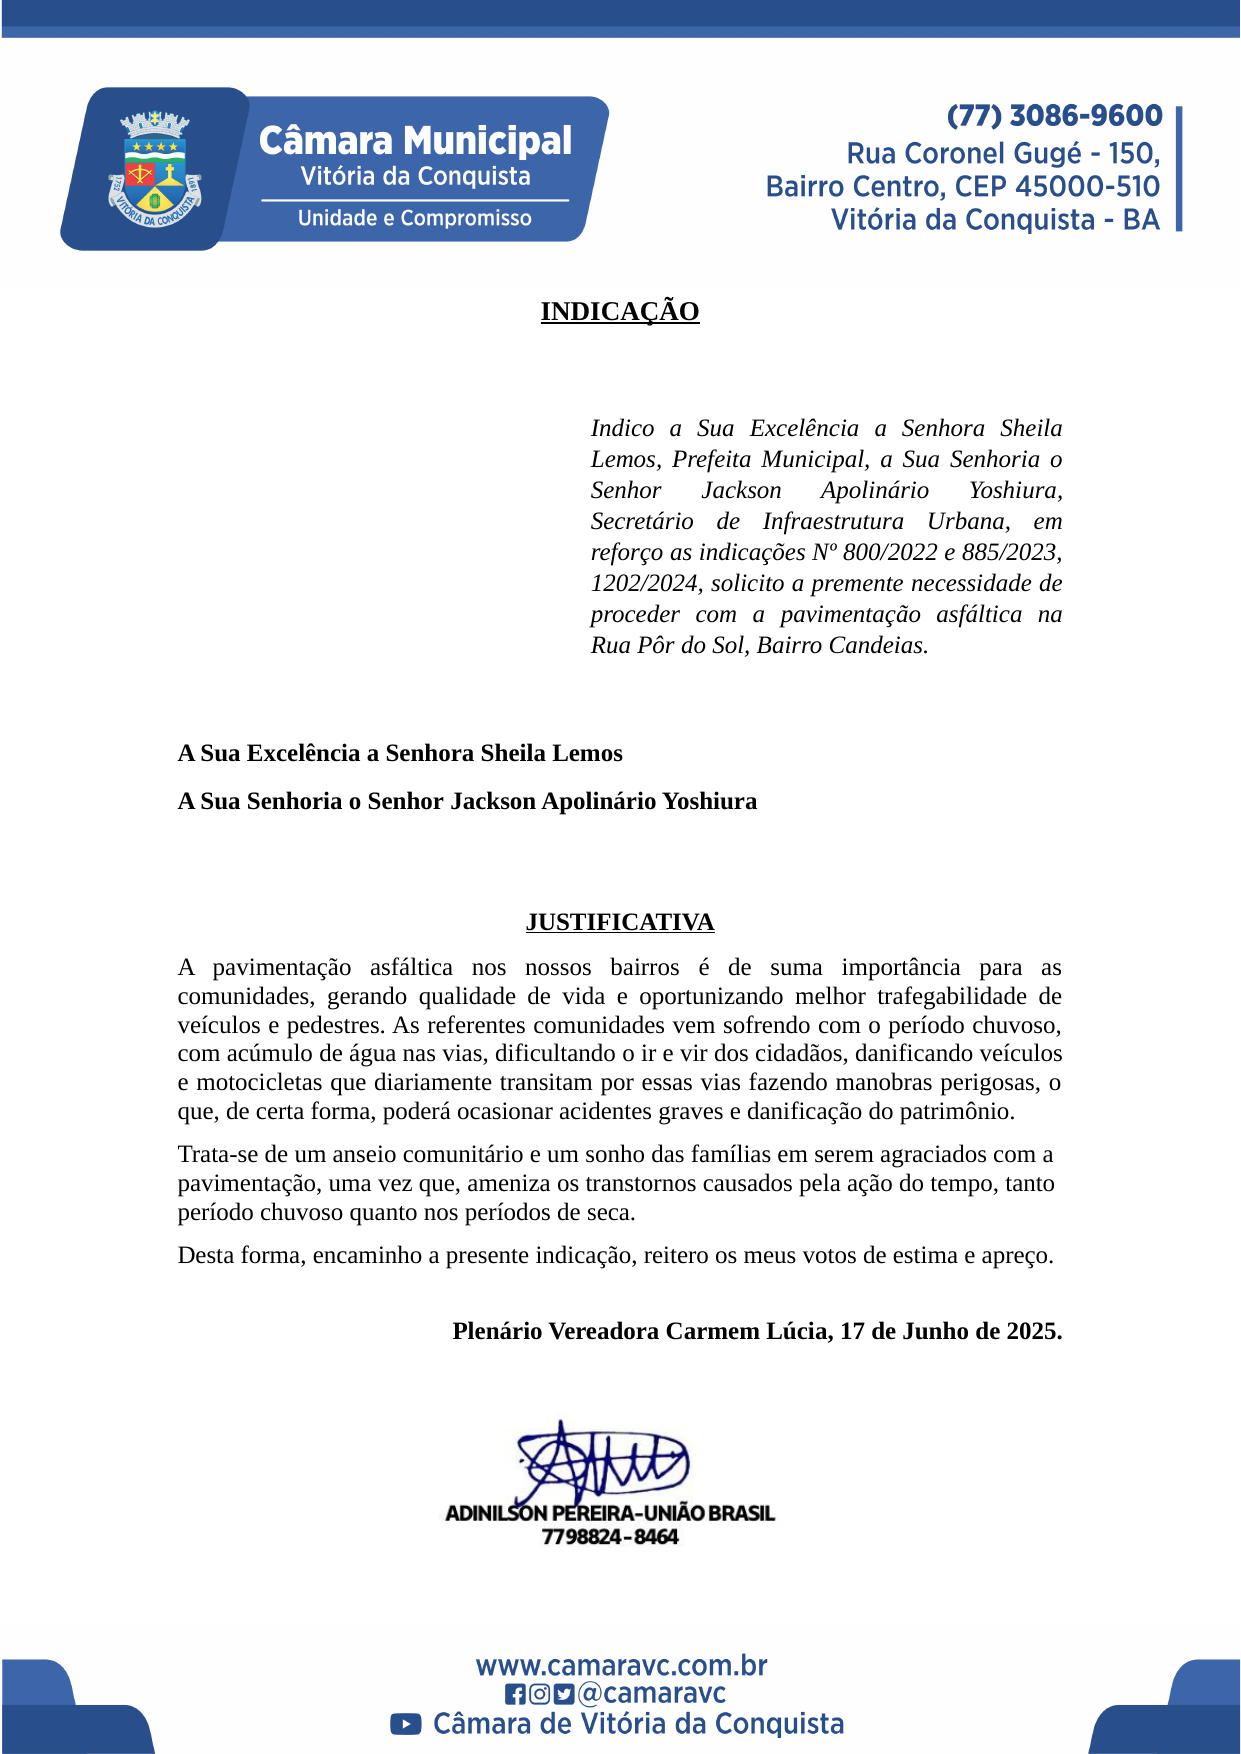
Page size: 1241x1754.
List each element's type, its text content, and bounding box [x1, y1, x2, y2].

text A Sua Senhoria o Senhor Jackson Apolinário Yoshiura [177, 786, 1063, 814]
text JUSTIFICATIVA [177, 907, 1063, 936]
text A Sua Excelência a Senhora Sheila Lemos [177, 738, 1063, 767]
picture [1, 0, 1240, 288]
text Trata-se de um anseio comunitário e um sonho das famílias em serem agraciados com a pavimentação, uma vez que, ameniza os transtornos causados pela ação do tempo, tanto período chuvoso quanto nos períodos de seca. [177, 1139, 1063, 1226]
picture [2, 1624, 1241, 1754]
text A pavimentação asfáltica nos nossos bairros é de suma importância para as comunidades, gerando qualidade de vida e oportunizando melhor trafegabilidade de veículos e pedestres. As referentes comunidades vem sofrendo com o período chuvoso, com acúmulo de água nas vias, dificultando o ir e vir dos cidadãos, danificando veículos e motocicletas que diariamente transitam por essas vias fazendo manobras perigosas, o que, de certa forma, poderá ocasionar acidentes graves e danificação do patrimônio. [177, 952, 1063, 1125]
text Indico a Sua Excelência a Senhora Sheila Lemos, Prefeita Municipal, a Sua Senhoria o Senhor Jackson Apolinário Yoshiura, Secretário de Infraestrutura Urbana, em reforço as indicações Nº 800/2022 e 885/2023, 1202/2024, solicito a premente necessidade de proceder com a pavimentação asfáltica na Rua Pôr do Sol, Bairro Candeias. [591, 413, 1063, 659]
text Desta forma, encaminho a presente indicação, reitero os meus votos de estima e apreço. [177, 1240, 1063, 1269]
text INDICAÇÃO [177, 295, 1063, 326]
picture [387, 1377, 812, 1590]
text Plenário Vereadora Carmem Lúcia, 17 de Junho de 2025. [177, 1316, 1063, 1345]
